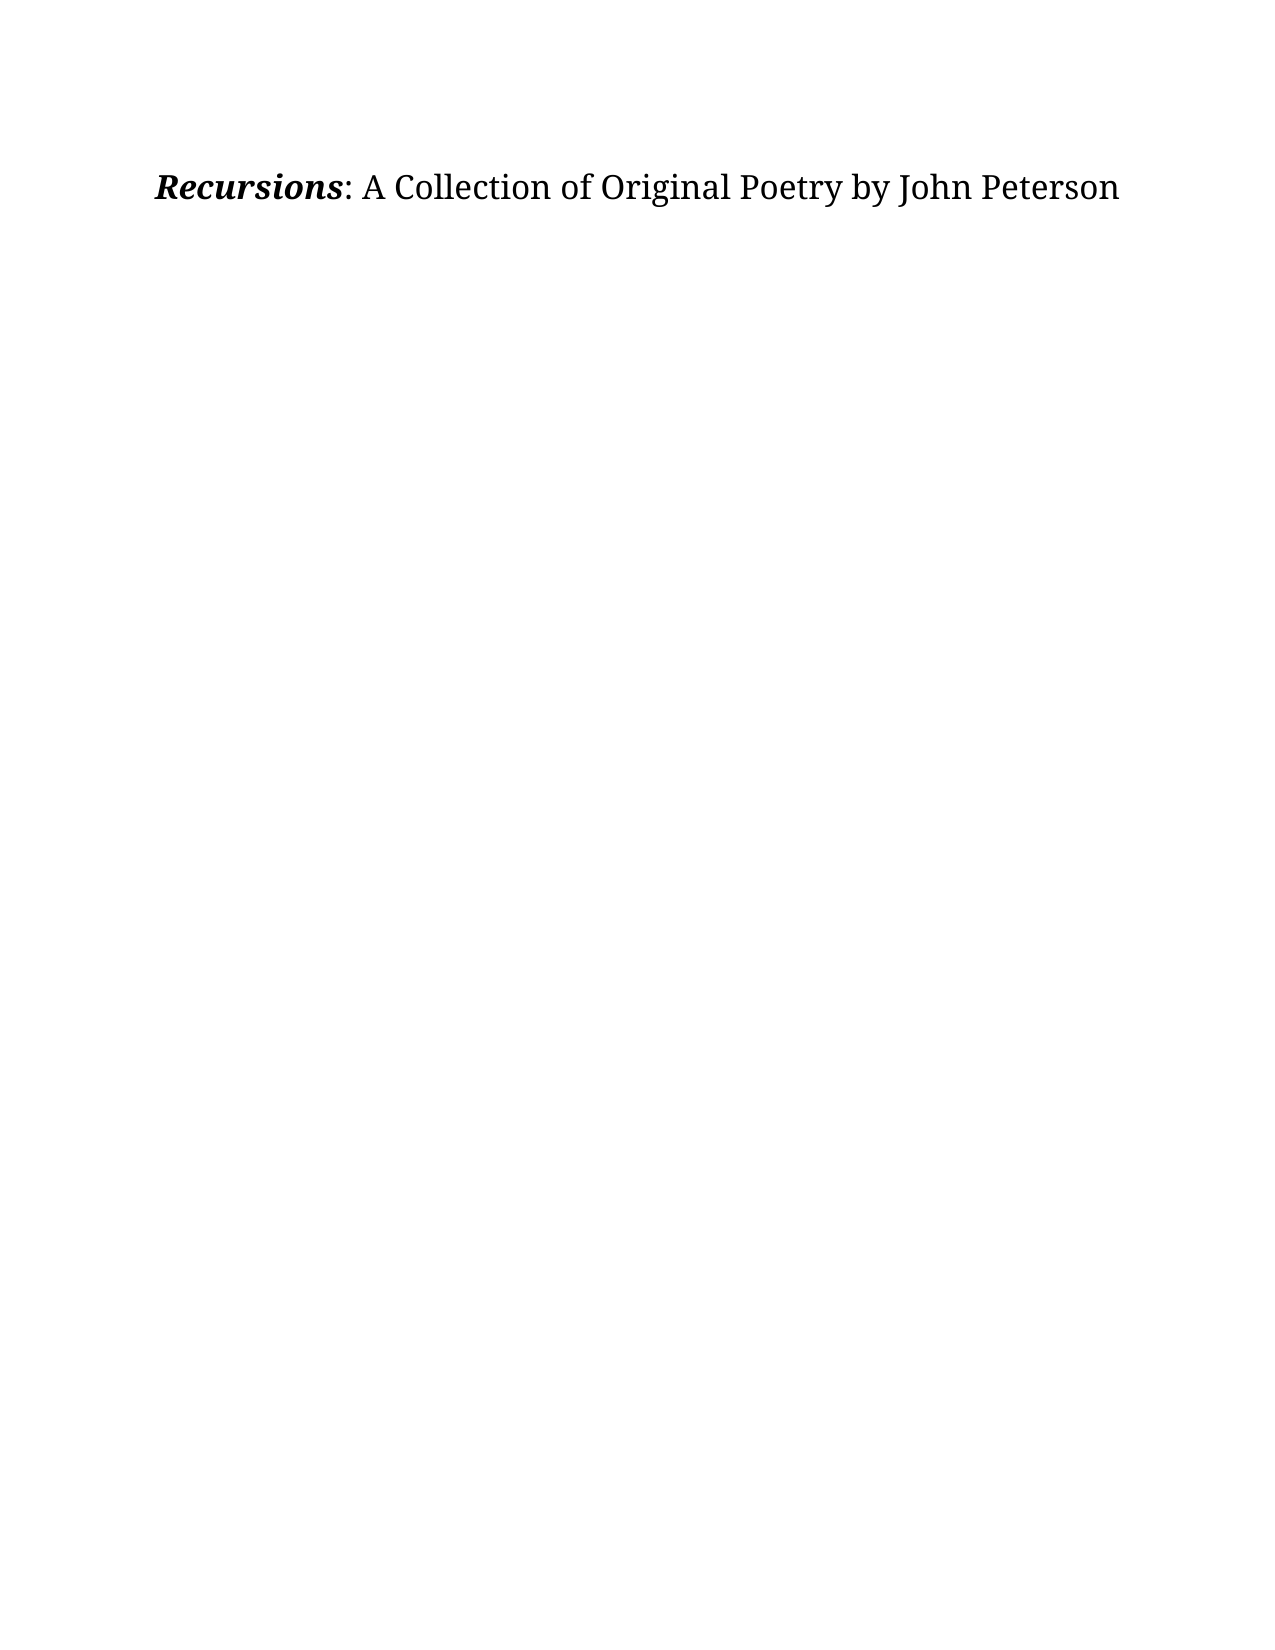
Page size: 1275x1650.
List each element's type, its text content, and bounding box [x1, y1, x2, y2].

text Recursions: A Collection of Original Poetry by John Peterson [118, 163, 1157, 209]
